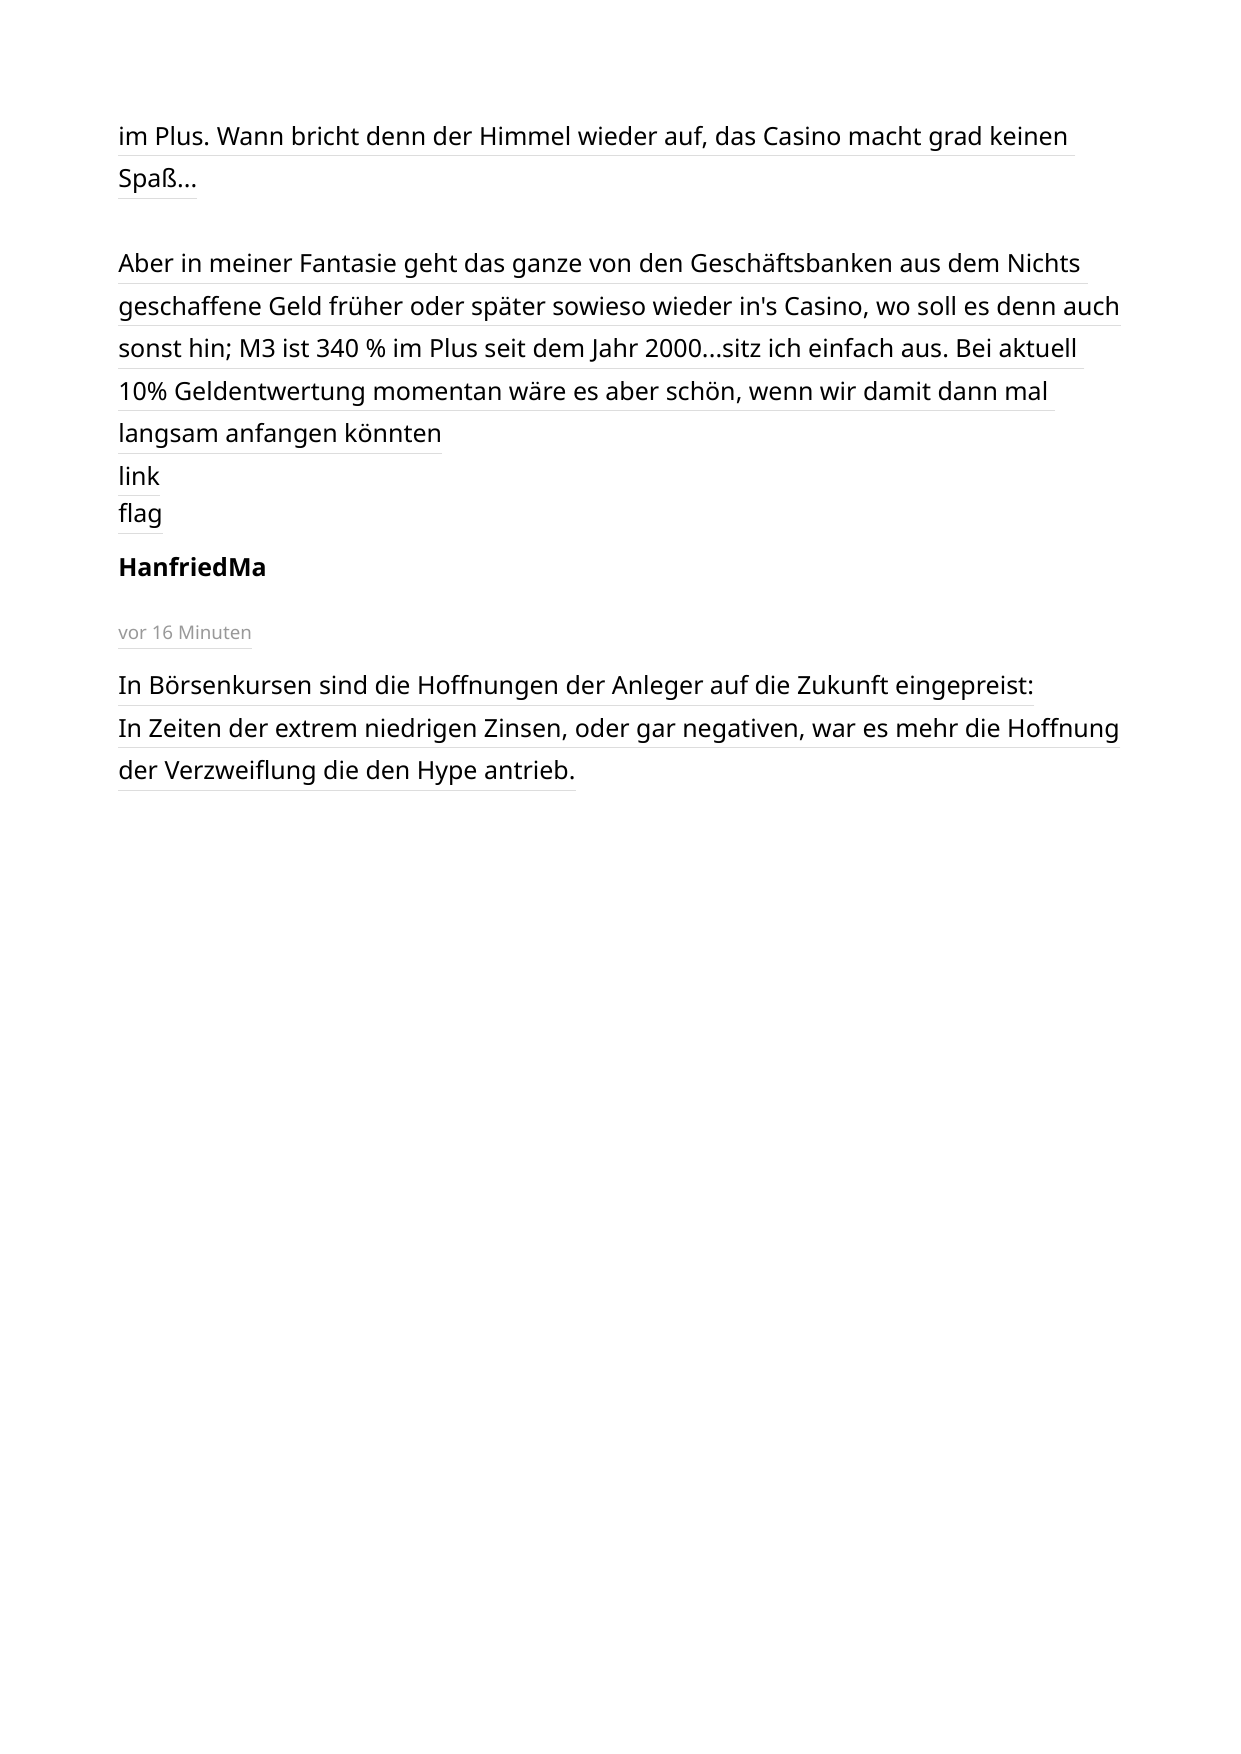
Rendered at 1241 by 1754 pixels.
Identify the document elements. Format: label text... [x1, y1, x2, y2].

text flag [118, 496, 1122, 534]
text link [118, 458, 1122, 496]
text vor 16 Minuten [118, 619, 1117, 649]
text im Plus. Wann bricht denn der Himmel wieder auf, das Casino macht grad keinen Spaß... Aber in meiner Fantasie geht das ganze von den Geschäftsbanken aus dem Nichts geschaffene Geld früher oder später sowieso wieder in's Casino, wo soll es denn auch sonst hin; M3 ist 340 % im Plus seit dem Jahr 2000...sitz ich einfach aus. Bei aktuell 10% Geldentwertung momentan wäre es aber schön, wenn wir damit dann mal langsam anfangen könnten [118, 118, 1122, 454]
text HanfriedMa [118, 550, 1122, 584]
text In Börsenkursen sind die Hoffnungen der Anleger auf die Zukunft eingepreist: In Zeiten der extrem niedrigen Zinsen, oder gar negativen, war es mehr die Hoffnung der Verzweiflung die den Hype antrieb. [118, 668, 1122, 791]
